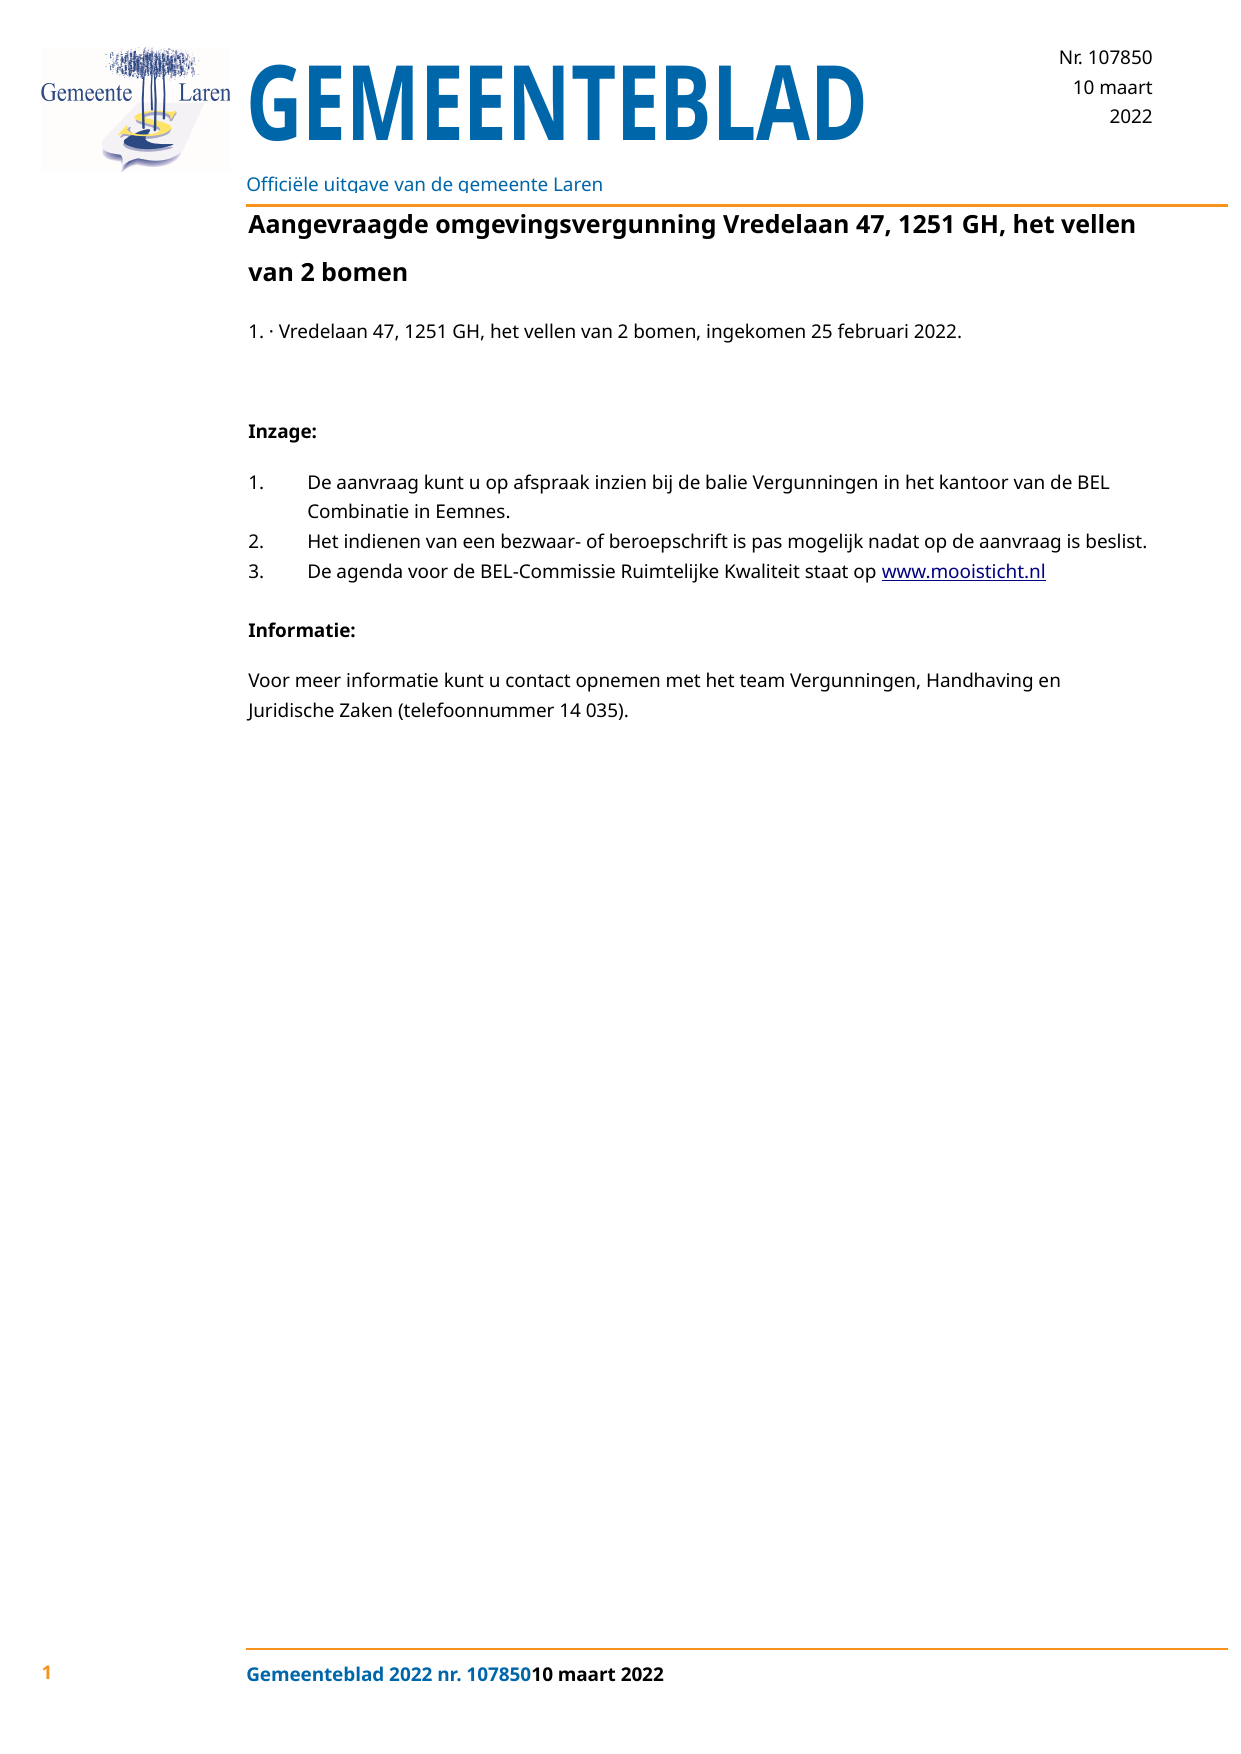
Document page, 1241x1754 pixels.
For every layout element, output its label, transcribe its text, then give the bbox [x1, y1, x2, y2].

list Het indienen van een bezwaar- of beroepschrift is pas mogelijk nadat op de aanvraag is beslist. [248, 528, 1152, 554]
text Aangevraagde omgevingsvergunning Vredelaan 47, 1251 GH, het vellen van 2 bomen [248, 207, 1152, 288]
list De agenda voor de BEL-Commissie Ruimtelijke Kwaliteit staat op www.mooisticht.nl [248, 558, 1152, 584]
text Informatie: [248, 617, 1152, 643]
list De aanvraag kunt u op afspraak inzien bij de balie Vergunningen in het kantoor van de BEL Combinatie in Eemnes. [248, 469, 1152, 524]
text 1. · Vredelaan 47, 1251 GH, het vellen van 2 bomen, ingekomen 25 februari 2022. [248, 318, 1152, 344]
text Inzage: [248, 419, 1152, 444]
text Voor meer informatie kunt u contact opnemen met het team Vergunningen, Handhaving en Juridische Zaken (telefoonnummer 14 035). [248, 667, 1152, 723]
picture [41, 47, 231, 172]
